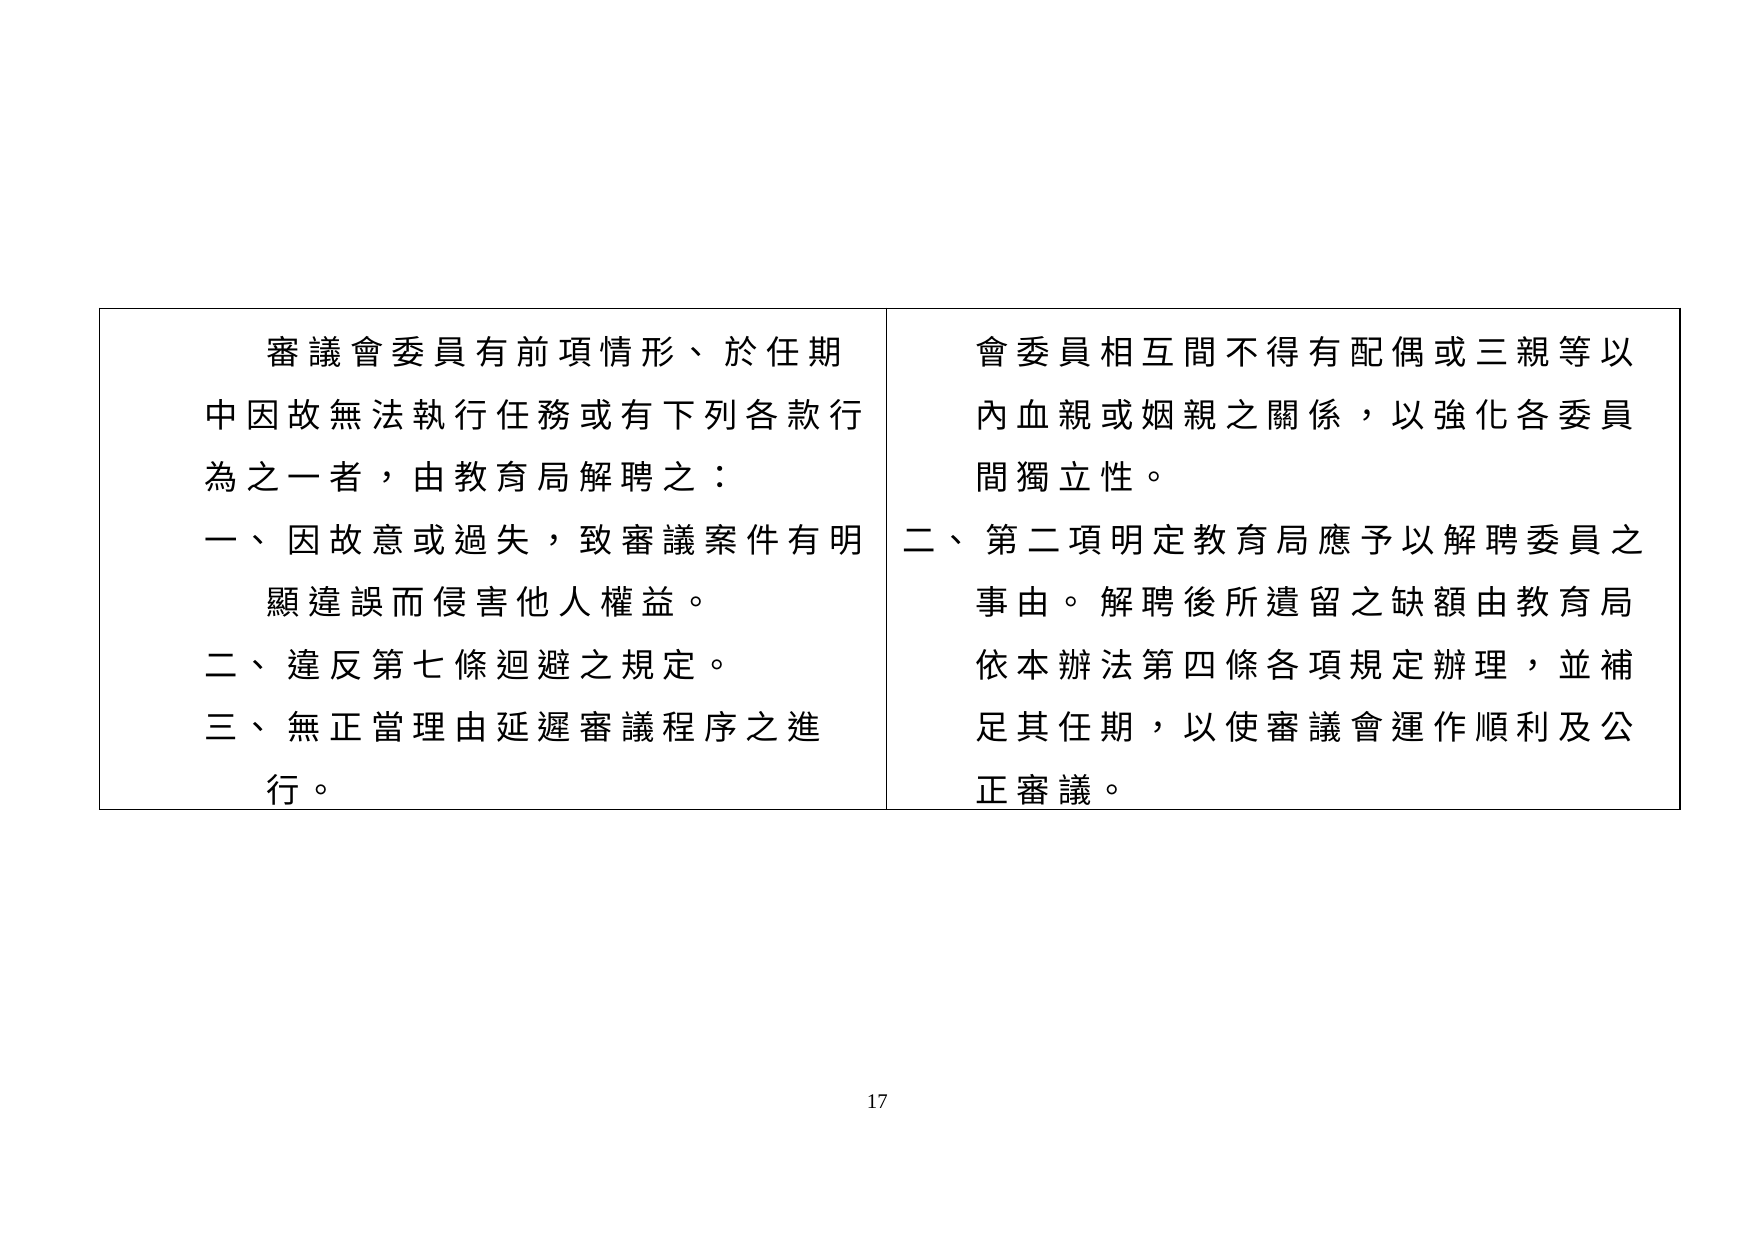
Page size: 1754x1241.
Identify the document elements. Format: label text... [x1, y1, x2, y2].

table_cell 會委員相互間不得有配偶或三親等以內血親或姻親之關係，以強化各委員間獨立性。 二、第二項明定教育局應予以解聘委員之事由。解聘後所遺留之缺額由教育局依本辦法第四條各項規定辦理，並補足其任期，以使審議會運作順利及公正審議。 [887, 309, 1679, 808]
table_cell 審議會委員有前項情形、於任期中因故無法執行任務或有下列各款行為之一者，由教育局解聘之： 一、因故意或過失，致審議案件有明顯違誤而侵害他人權益。 二、違反第七條迴避之規定。 三、無正當理由延遲審議程序之進行。 [100, 309, 886, 808]
